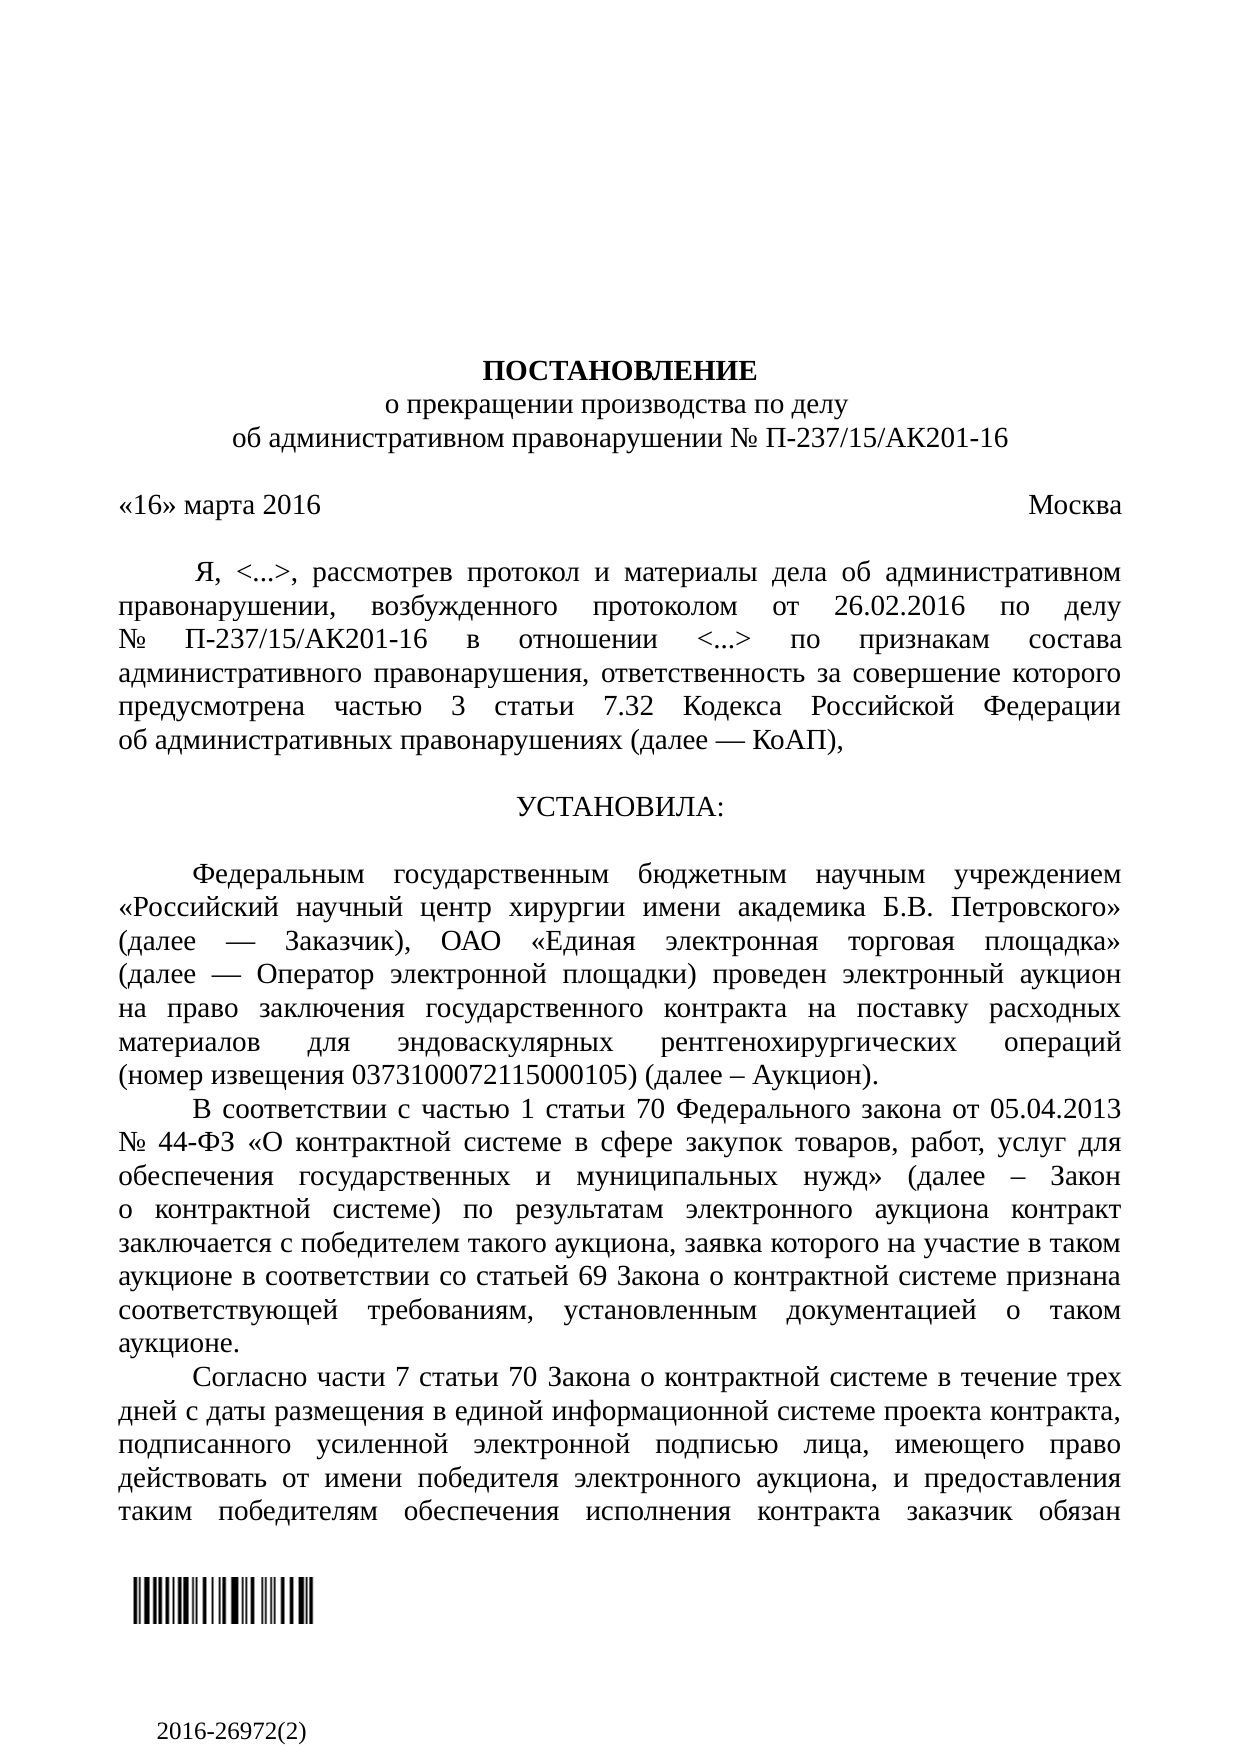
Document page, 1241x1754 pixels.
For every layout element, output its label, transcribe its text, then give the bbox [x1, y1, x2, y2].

text о прекращении производства по делу [118, 386, 1122, 420]
text «16» марта 2016 Москва [118, 487, 1122, 521]
text Я, <...>, рассмотрев протокол и материалы дела об административном правонарушении, возбужденного протоколом от 26.02.2016 по делу № П-237/15/АК201-16 в отношении <...> по признакам состава административного правонарушения, ответственность за совершение которого предусмотрена частью 3 статьи 7.32 Кодекса Российской Федерации об административных правонарушениях (далее — КоАП), [118, 554, 1122, 755]
picture [118, 1577, 331, 1624]
text УСТАНОВИЛА: [118, 789, 1122, 822]
text Федеральным государственным бюджетным научным учреждением «Российский научный центр хирургии имени академика Б.В. Петровского» (далее — Заказчик), ОАО «Единая электронная торговая площадка» (далее — Оператор электронной площадки) проведен электронный аукцион на право заключения государственного контракта на поставку расходных материалов для эндоваскулярных рентгенохирургических операций (номер извещения 0373100072115000105) (далее – Аукцион). [118, 856, 1122, 1091]
text ПОСТАНОВЛЕНИЕ [118, 353, 1122, 386]
text В соответствии с частью 1 статьи 70 Федерального закона от 05.04.2013 № 44-ФЗ «О контрактной системе в сфере закупок товаров, работ, услуг для обеспечения государственных и муниципальных нужд» (далее – Закон о контрактной системе) по результатам электронного аукциона контракт заключается с победителем такого аукциона, заявка которого на участие в таком аукционе в соответствии со статьей 69 Закона о контрактной системе признана соответствующей требованиям, установленным документацией о таком аукционе. [118, 1091, 1122, 1359]
text Согласно части 7 статьи 70 Закона о контрактной системе в течение трех дней с даты размещения в единой информационной системе проекта контракта, подписанного усиленной электронной подписью лица, имеющего право действовать от имени победителя электронного аукциона, и предоставления таким победителям обеспечения исполнения контракта заказчик обязан [118, 1359, 1122, 1527]
text об административном правонарушении № П-237/15/АК201-16 [118, 420, 1122, 453]
